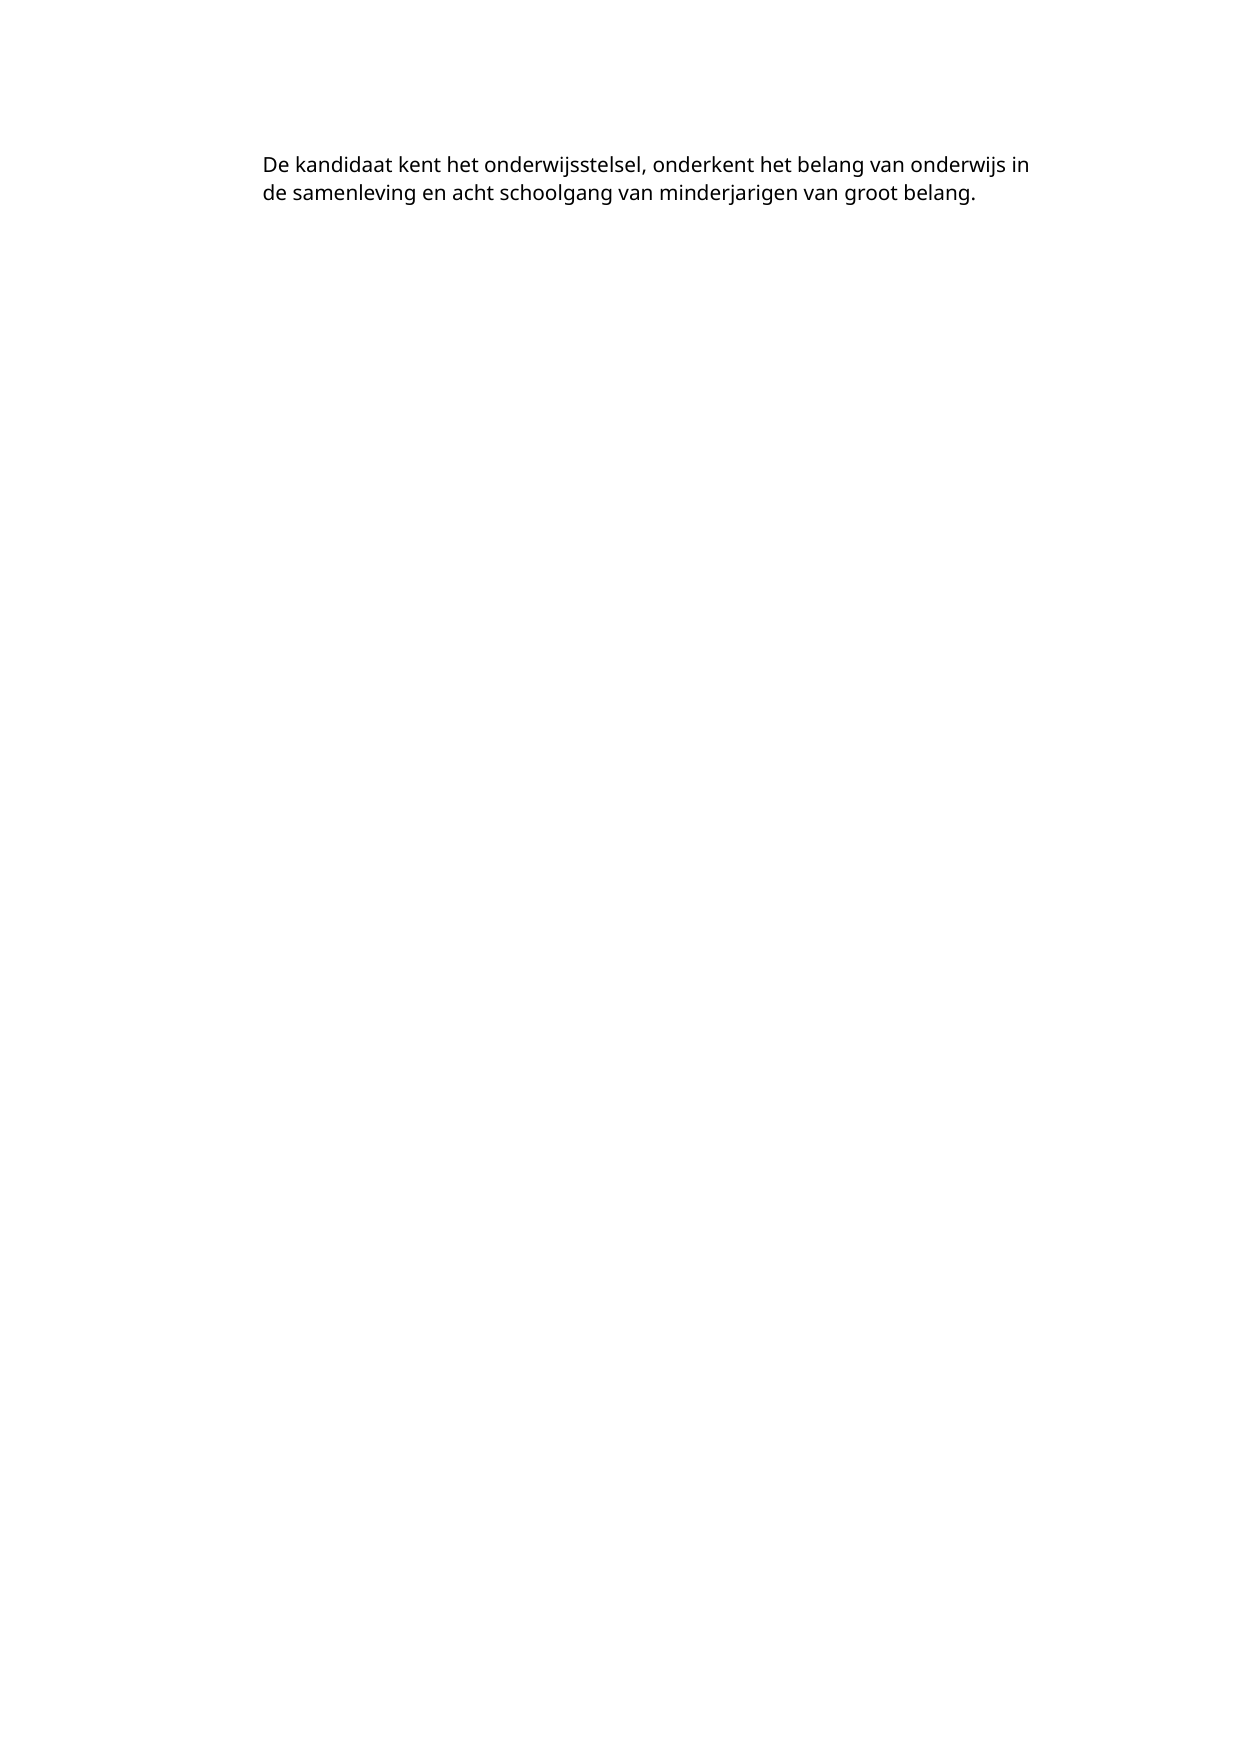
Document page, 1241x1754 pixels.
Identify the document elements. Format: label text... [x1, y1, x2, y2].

list De kandidaat kent het onderwijsstelsel, onderkent het belang van onderwijs in de samenleving en acht schoolgang van minderjarigen van groot belang. [187, 150, 1053, 207]
